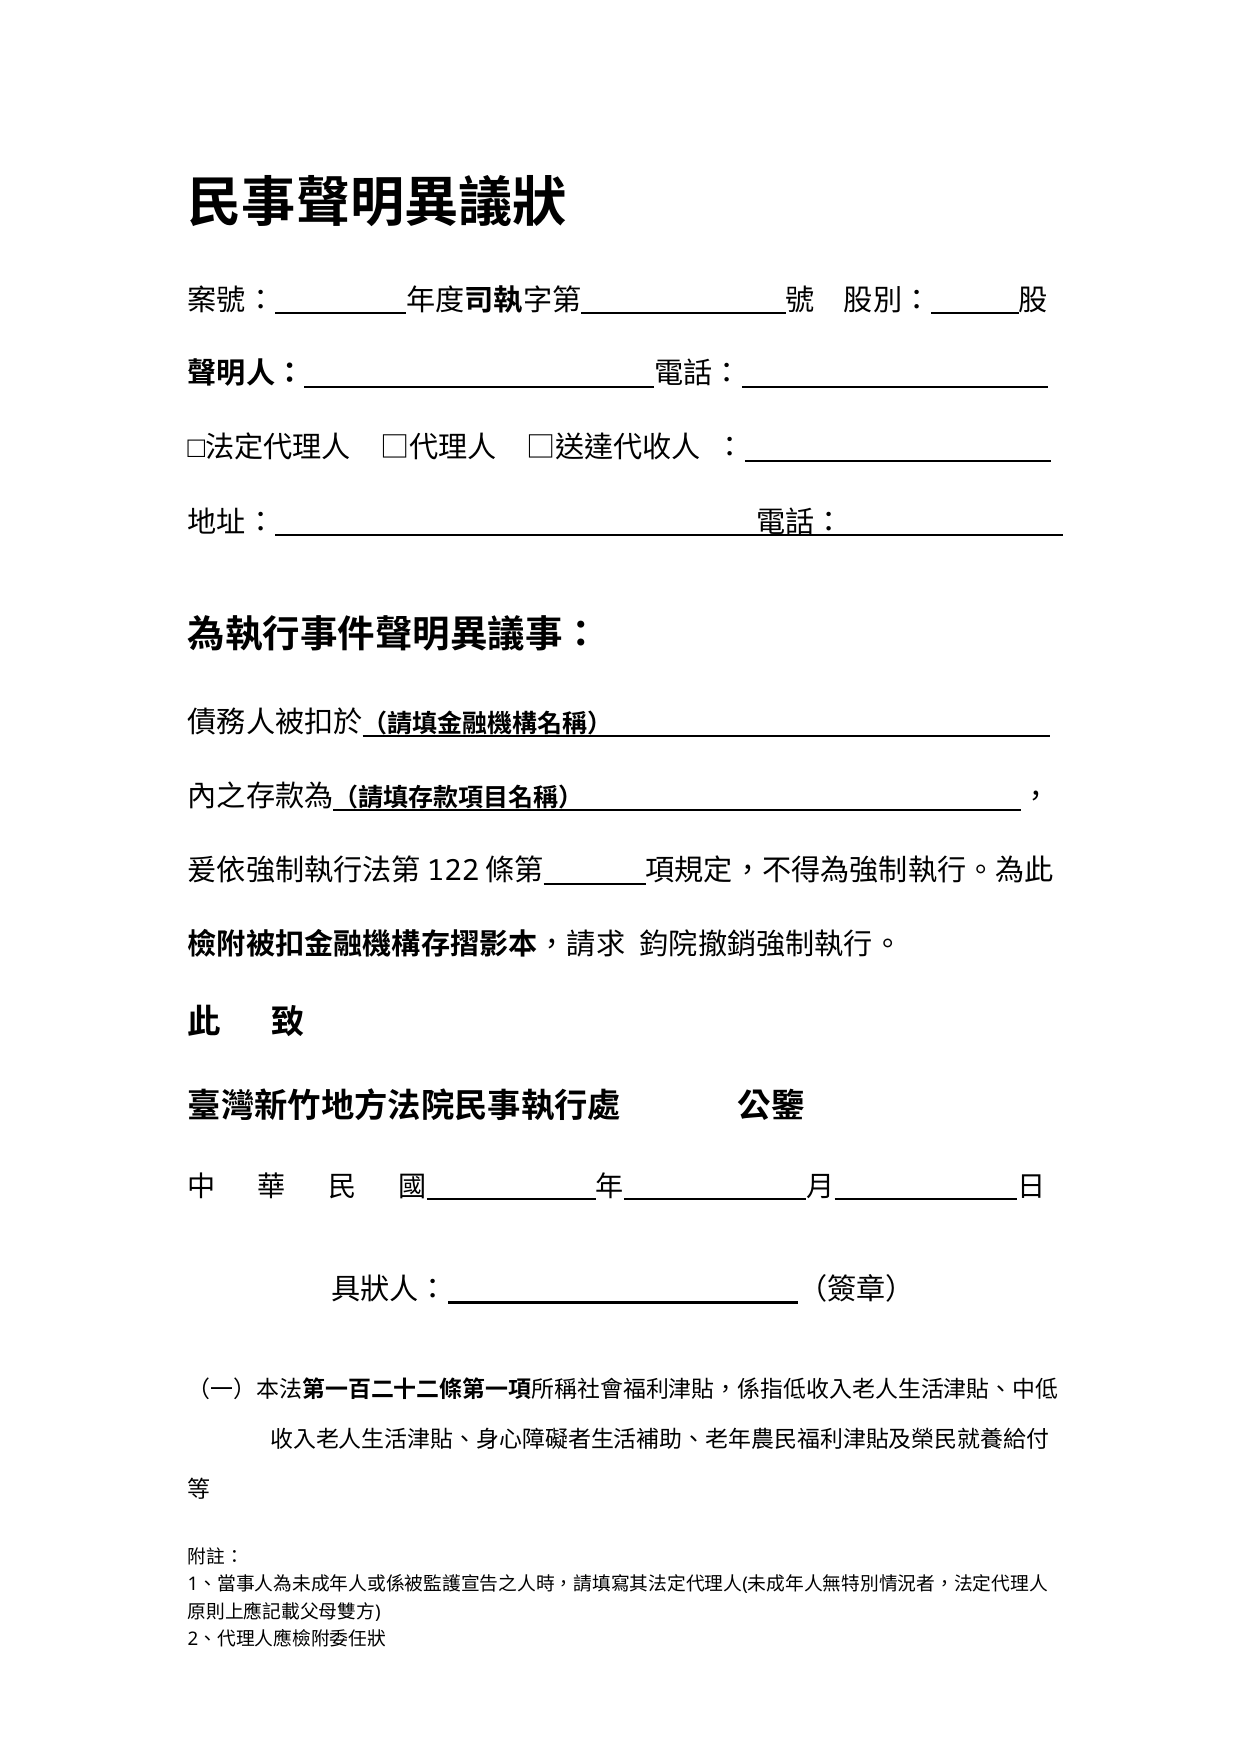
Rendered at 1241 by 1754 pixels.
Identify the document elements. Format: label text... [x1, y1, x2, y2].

text 收入老人生活津貼、身心障礙者生活補助、老年農民福利津貼及榮民就養給付等 [187, 1421, 1063, 1504]
text 爰依強制執行法第122條第 項規定，不得為強制執行。為此檢附被扣金融機構存摺影本，請求 鈞院撤銷強制執行。 [187, 847, 1063, 963]
text 中 華 民 國 年 月 日 [187, 1163, 1063, 1204]
text （一）本法第一百二十二條第一項所稱社會福利津貼，係指低收入老人生活津貼、中低 [187, 1371, 1063, 1404]
text 地址： 電話： [187, 498, 1063, 540]
text 案號： 年度司執字第 號 股別： 股 [187, 276, 1063, 318]
text □法定代理人 □代理人 □送達代收人 ： [187, 424, 1063, 466]
text 臺灣新竹地方法院民事執行處 公鑒 [187, 1079, 1063, 1127]
text 為執行事件聲明異議事： [187, 604, 1063, 658]
text 此 致 [187, 995, 1063, 1043]
text 內之存款為（請填存款項目名稱） ， [187, 773, 1063, 815]
text 聲明人： 電話： [187, 350, 1063, 392]
text 民事聲明異議狀 [187, 158, 1063, 237]
text 債務人被扣於（請填金融機構名稱） [187, 699, 1063, 741]
text 具狀人： （簽章） [187, 1265, 1063, 1307]
